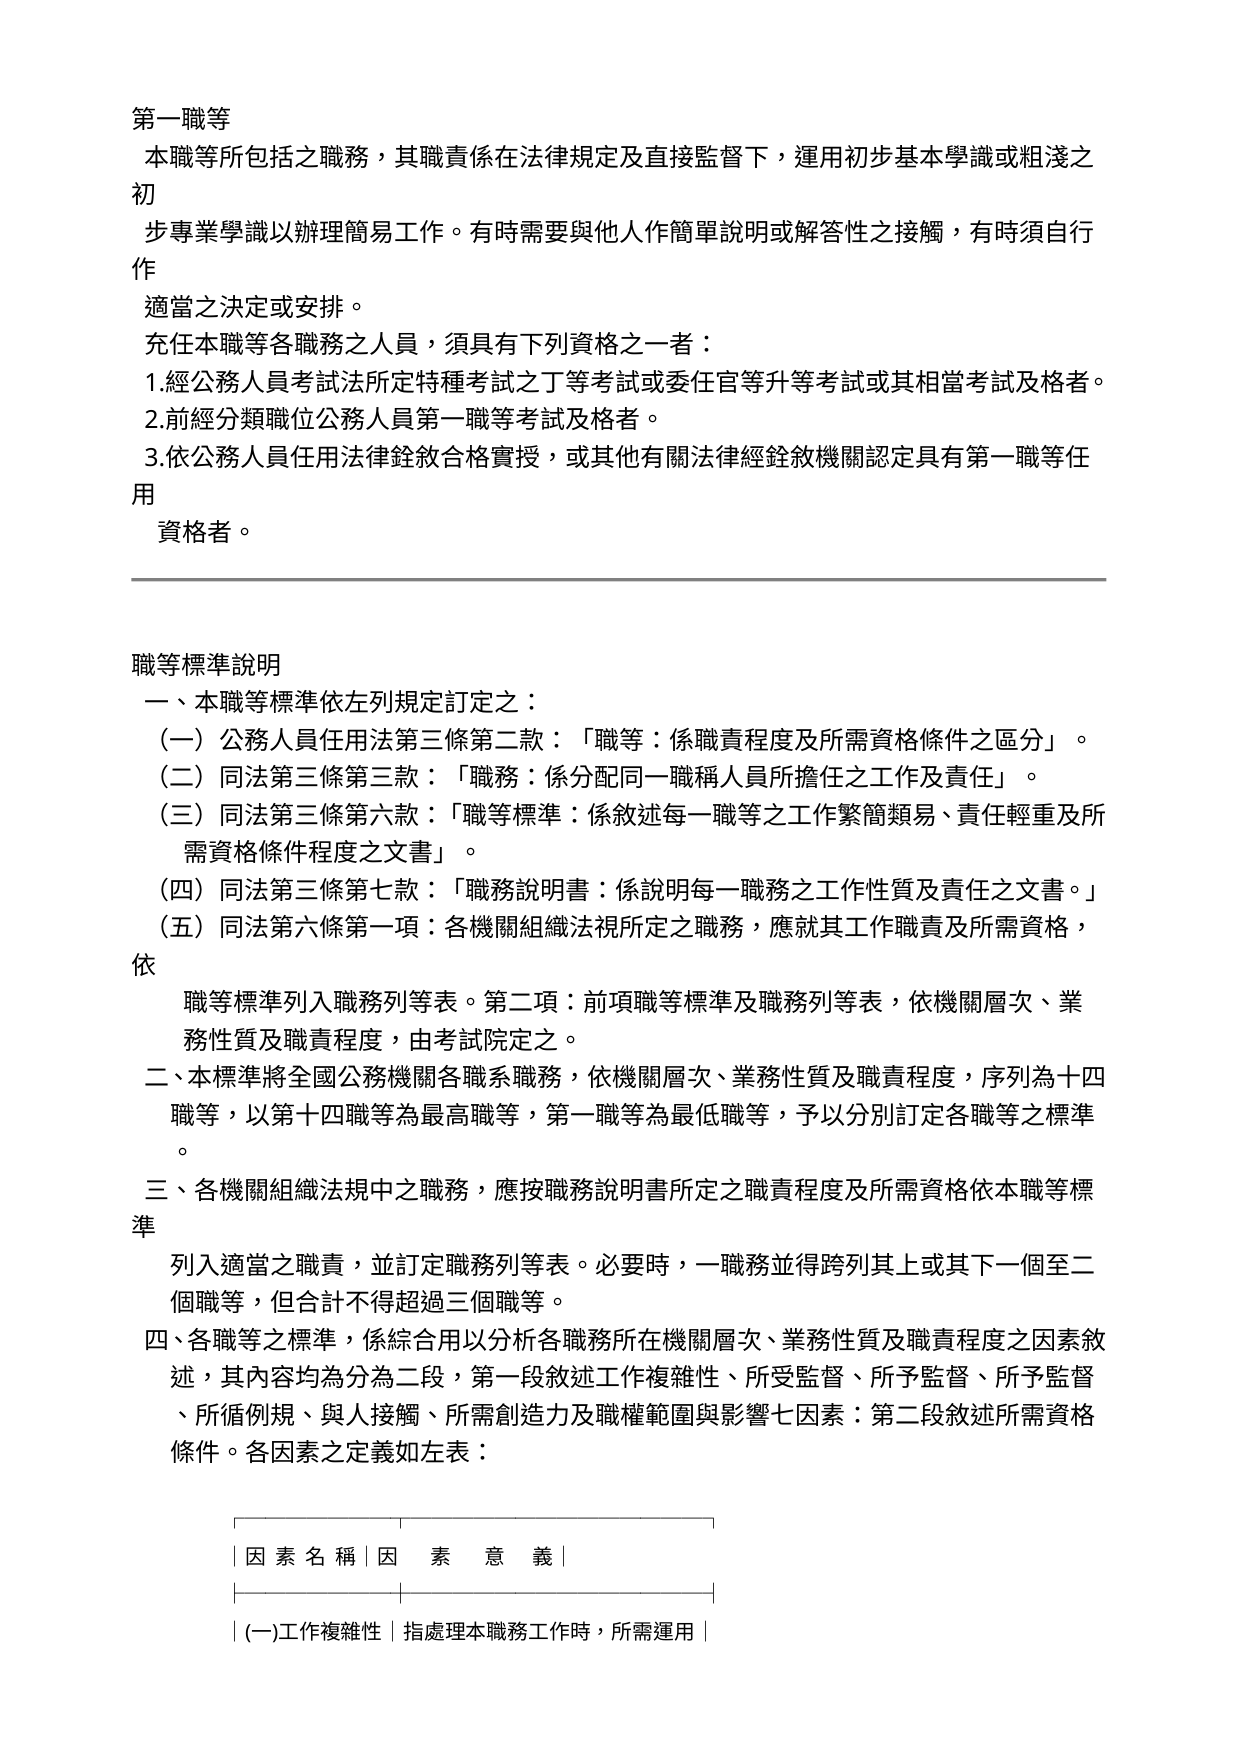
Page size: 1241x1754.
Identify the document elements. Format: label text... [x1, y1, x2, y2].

text │因 素 名 稱│因 素 意 義│ [131, 1536, 1106, 1574]
text ├───────┼──────────────┤ [131, 1574, 1106, 1611]
text │(一)工作複雜性│指處理本職務工作時，所需運用│ [131, 1611, 1106, 1649]
text ┌───────┬──────────────┐ [131, 1499, 1106, 1536]
text 第一職等 本職等所包括之職務，其職責係在法律規定及直接監督下，運用初步基本學識或粗淺之初 步專業學識以辦理簡易工作。有時需要與他人作簡單說明或解答性之接觸，有時須自行作 適當之決定或安排。 充任本職等各職務之人員，須具有下列資格之一者： 1.經公務人員考試法所定特種考試之丁等考試或委任官等升等考試或其相當考試及格者。 2.前經分類職位公務人員第一職等考試及格者。 3.依公務人員任用法律銓敘合格實授，或其他有關法律經銓敘機關認定具有第一職等任用 資格者。 [131, 99, 1106, 549]
text 職等標準說明 一、本職等標準依左列規定訂定之： （一）公務人員任用法第三條第二款：「職等：係職責程度及所需資格條件之區分」。 （二）同法第三條第三款：「職務：係分配同一職稱人員所擔任之工作及責任」。 （三）同法第三條第六款：「職等標準：係敘述每一職等之工作繁簡類易、責任輕重及所 需資格條件程度之文書」。 （四）同法第三條第七款：「職務說明書：係說明每一職務之工作性質及責任之文書。」 （五）同法第六條第一項：各機關組織法視所定之職務，應就其工作職責及所需資格，依 職等標準列入職務列等表。第二項：前項職等標準及職務列等表，依機關層次、業 務性質及職責程度，由考試院定之。 二、本標準將全國公務機關各職系職務，依機關層次、業務性質及職責程度，序列為十四 職等，以第十四職等為最高職等，第一職等為最低職等，予以分別訂定各職等之標準 。 三、各機關組織法規中之職務，應按職務說明書所定之職責程度及所需資格依本職等標準 列入適當之職責，並訂定職務列等表。必要時，一職務並得跨列其上或其下一個至二 個職等，但合計不得超過三個職等。 四、各職等之標準，係綜合用以分析各職務所在機關層次、業務性質及職責程度之因素敘 述，其內容均為分為二段，第一段敘述工作複雜性、所受監督、所予監督、所予監督 、所循例規、與人接觸、所需創造力及職權範圍與影響七因素：第二段敘述所需資格 條件。各因素之定義如左表： [131, 645, 1106, 1470]
